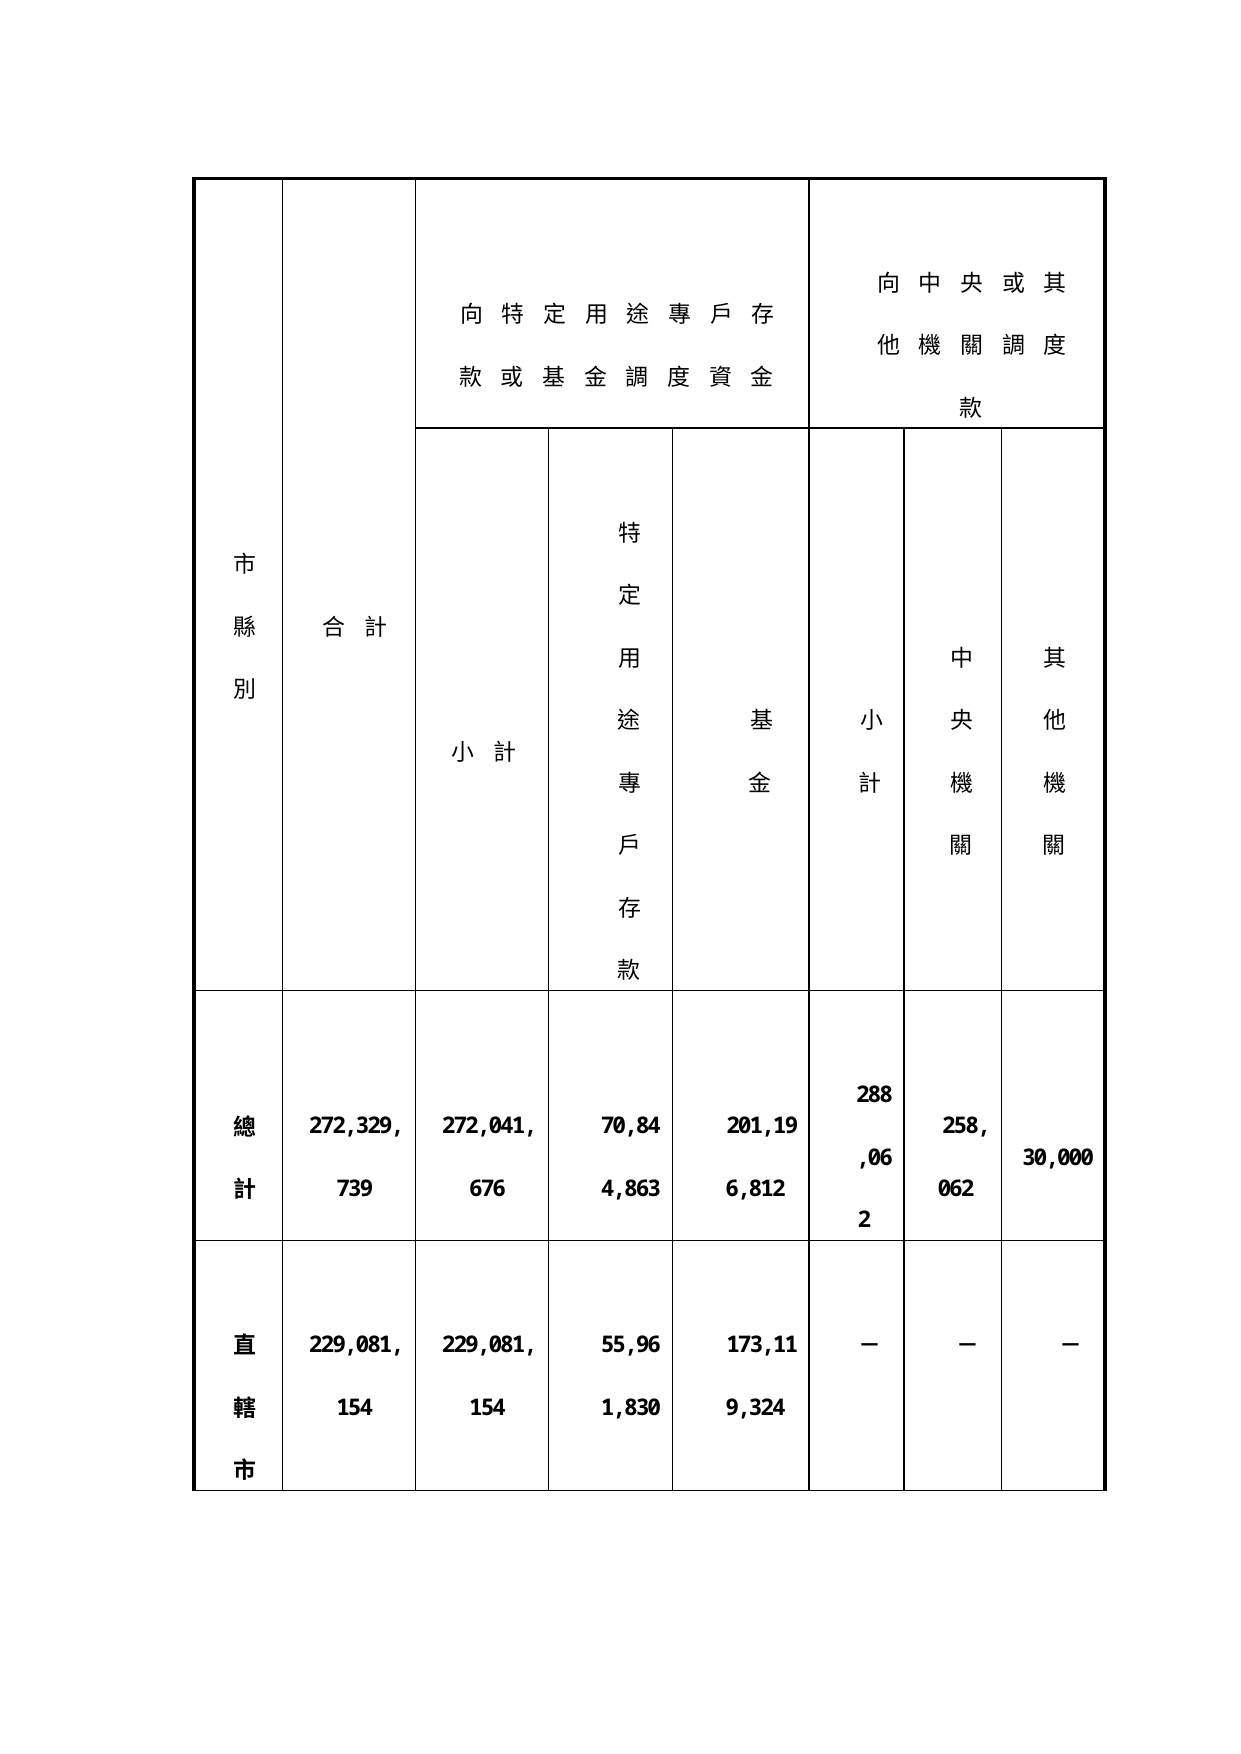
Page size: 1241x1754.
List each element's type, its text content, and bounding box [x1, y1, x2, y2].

table_cell 小計 [416, 429, 548, 990]
table_cell 201,196,812 [673, 991, 808, 1240]
table_cell － [810, 1241, 903, 1490]
table_cell 229,081,154 [416, 1241, 548, 1490]
table_header 市縣別 [196, 180, 282, 990]
table_cell 30,000 [1002, 991, 1103, 1240]
table_header 向特定用途專戶存款或基金調度資金 [416, 180, 808, 427]
table_cell 總計 [196, 991, 282, 1240]
table_cell 258,062 [905, 991, 1001, 1240]
table_cell 直轄市 [196, 1241, 282, 1490]
table_cell 272,041,676 [416, 991, 548, 1240]
table_cell 70,844,863 [549, 991, 672, 1240]
table_cell 中央機關 [905, 429, 1001, 990]
table_cell 55,961,830 [549, 1241, 672, 1490]
table_cell 272,329,739 [283, 991, 415, 1240]
table_cell 288,062 [810, 991, 903, 1240]
table_cell － [1002, 1241, 1103, 1490]
table_cell 229,081,154 [283, 1241, 415, 1490]
table_cell 其他機關 [1002, 429, 1103, 990]
table_cell 特定用途 專戶存款 [549, 429, 672, 990]
table_cell 173,119,324 [673, 1241, 808, 1490]
table_cell － [905, 1241, 1001, 1490]
table_header 向中央或其他機關調度款 [810, 180, 1103, 427]
table_header 合計 [283, 180, 415, 990]
table_cell 基金 [673, 429, 808, 990]
table_cell 小計 [810, 429, 903, 990]
